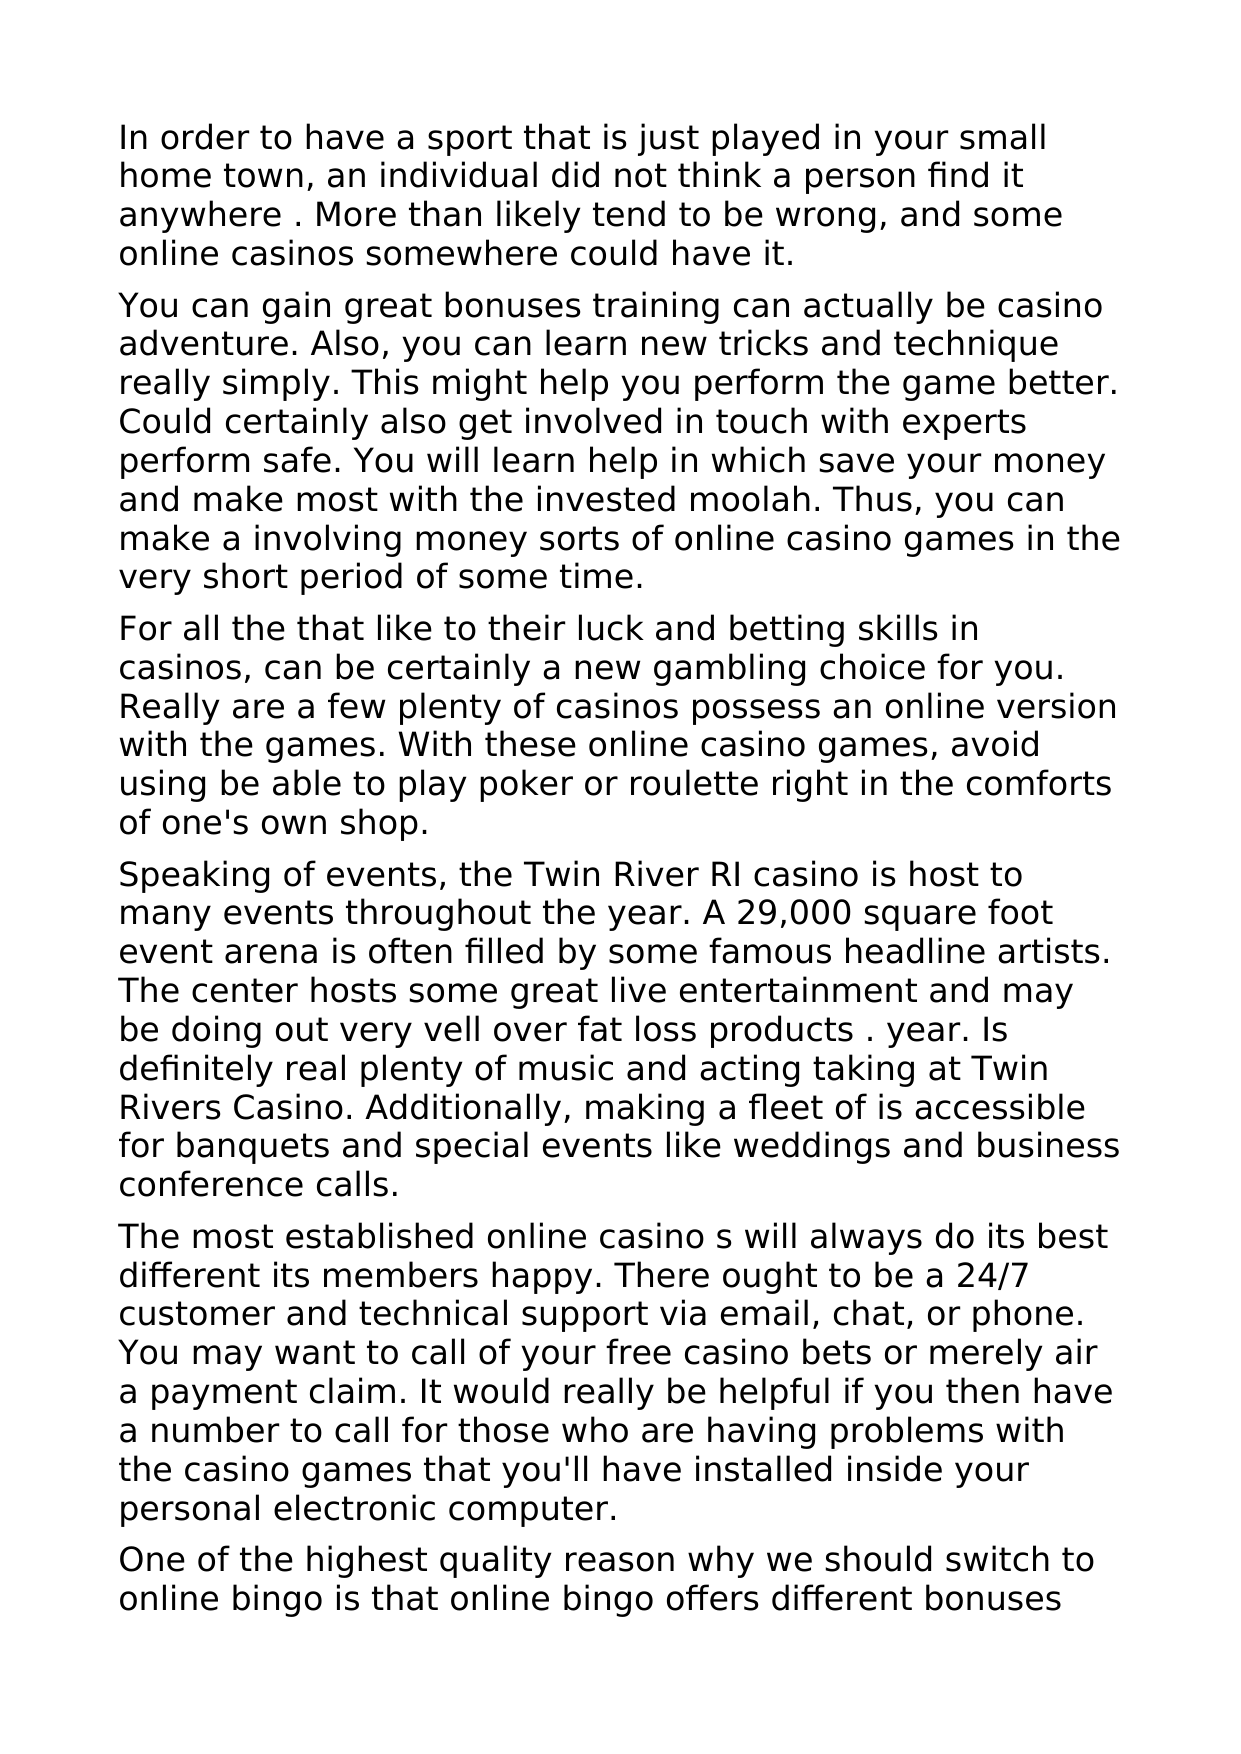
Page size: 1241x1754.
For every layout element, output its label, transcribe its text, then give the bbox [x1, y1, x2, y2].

text For all the that like to their luck and betting skills in casinos, can be certainly a new gambling choice for you. Really are a few plenty of casinos possess an online version with the games. With these online casino games, avoid using be able to play poker or roulette right in the comforts of one's own shop. [118, 609, 1122, 842]
text The most established online casino s will always do its best different its members happy. There ought to be a 24/7 customer and technical support via email, chat, or phone. You may want to call of your free casino bets or merely air a payment claim. It would really be helpful if you then have a number to call for those who are having problems with the casino games that you'll have installed inside your personal electronic computer. [118, 1217, 1122, 1528]
text You can gain great bonuses training can actually be casino adventure. Also, you can learn new tricks and technique really simply. This might help you perform the game better. Could certainly also get involved in touch with experts perform safe. You will learn help in which save your money and make most with the invested moolah. Thus, you can make a involving money sorts of online casino games in the very short period of some time. [118, 286, 1122, 597]
text In order to have a sport that is just played in your small home town, an individual did not think a person find it anywhere . More than likely tend to be wrong, and some online casinos somewhere could have it. [118, 118, 1122, 273]
text Speaking of events, the Twin River RI casino is host to many events throughout the year. A 29,000 square foot event arena is often filled by some famous headline artists. The center hosts some great live entertainment and may be doing out very vell over fat loss products . year. Is definitely real plenty of music and acting taking at Twin Rivers Casino. Additionally, making a fleet of is accessible for banquets and special events like weddings and business conference calls. [118, 855, 1122, 1205]
text One of the highest quality reason why we should switch to online bingo is that online bingo offers different bonuses [118, 1541, 1122, 1618]
